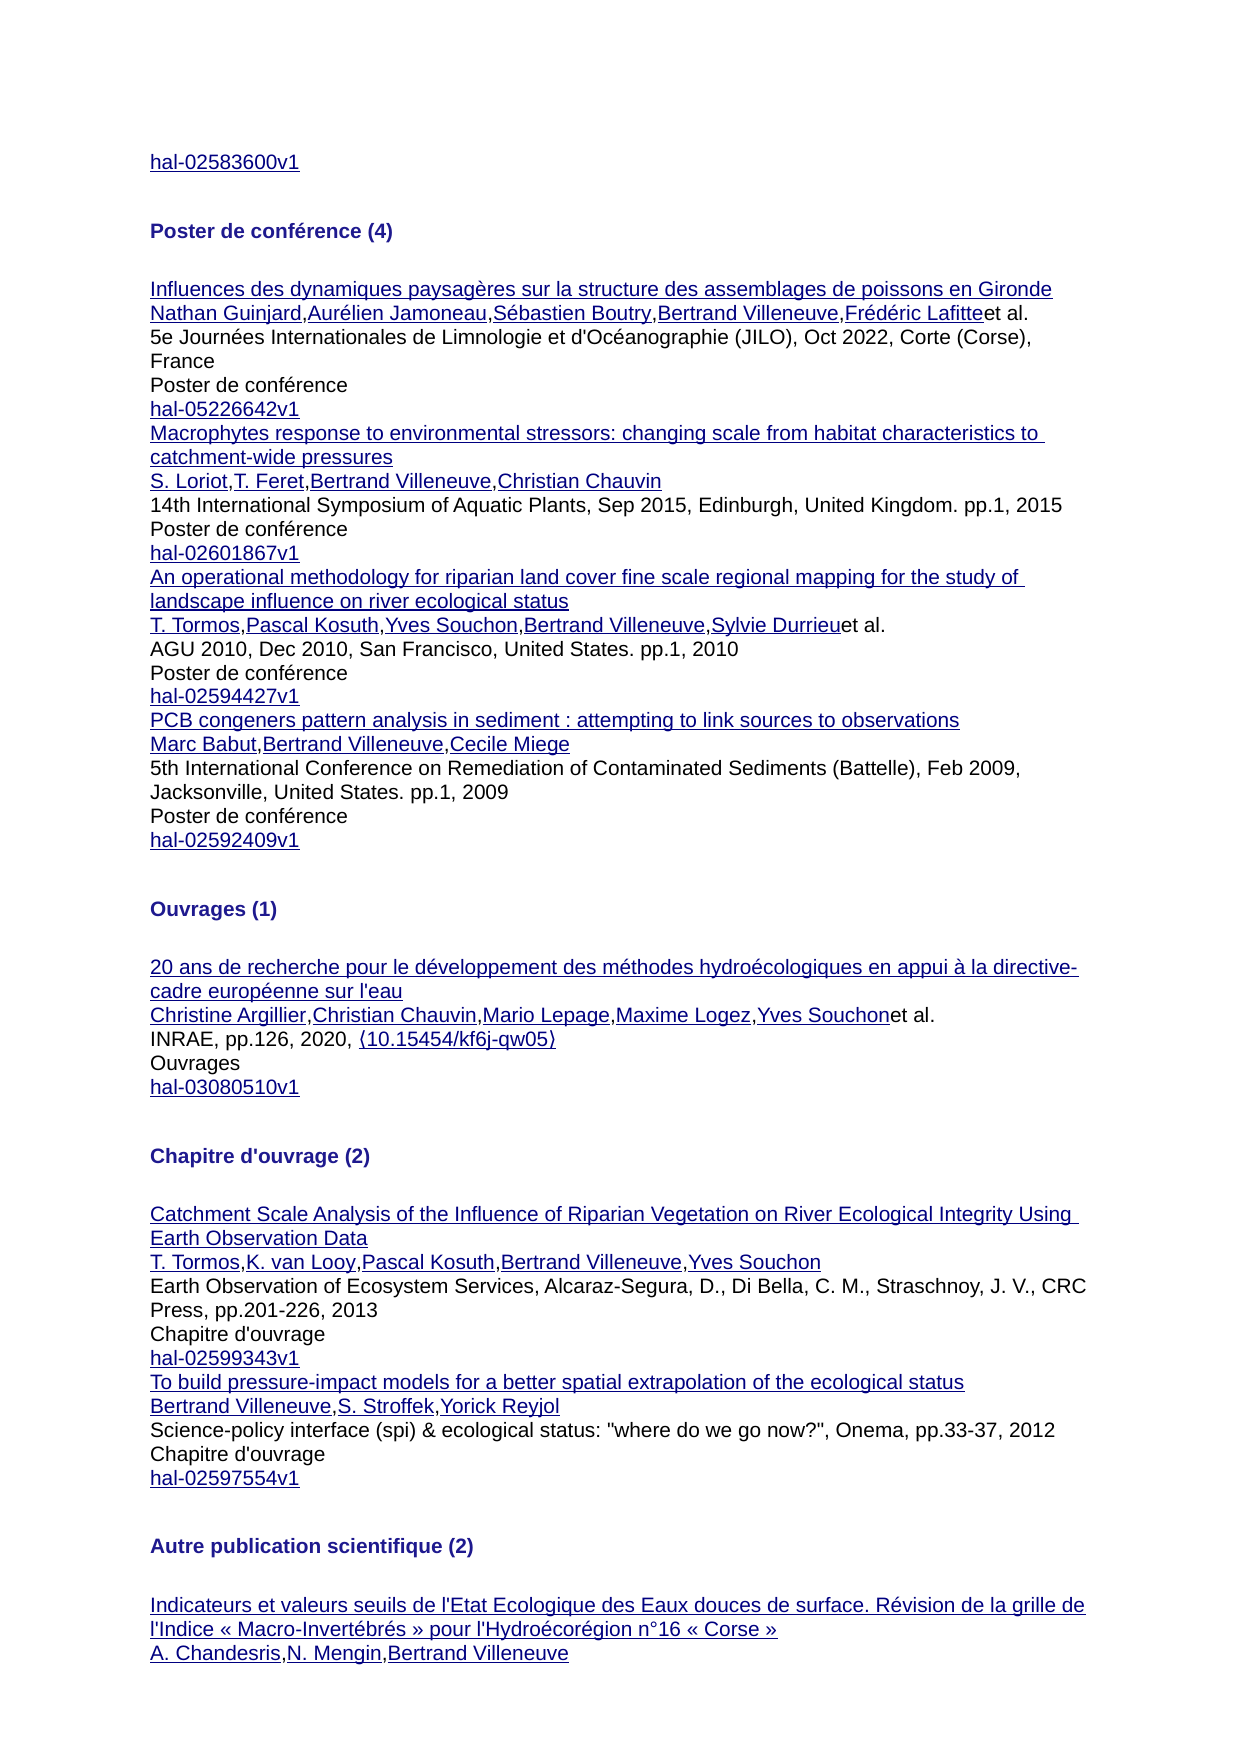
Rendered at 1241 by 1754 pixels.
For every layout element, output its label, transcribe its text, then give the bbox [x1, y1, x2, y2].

table_cell hal-02583600v1 [150, 150, 1090, 174]
subtitle Chapitre d'ouvrage (2) [150, 1144, 1090, 1168]
subtitle Ouvrages (1) [150, 897, 1090, 921]
table_header Influences des dynamiques paysagères sur la structure des assemblages de poissons en Gironde Nathan Guinjard,Aurélien Jamoneau,Sébastien Boutry,Bertrand Villeneuve,Frédéric Lafitteet al. 5e Journées Internationales de Limnologie et d'Océanographie (JILO), Oct 2022, Corte (Corse), France Poster de conférence hal-05226642v1 [150, 277, 1090, 421]
subtitle Poster de conférence (4) [150, 219, 1090, 243]
table_header Indicateurs et valeurs seuils de l'Etat Ecologique des Eaux douces de surface. Révision de la grille de l'Indice « Macro-Invertébrés » pour l'Hydroécorégion n°16 « Corse » A. Chandesris,N. Mengin,Bertrand Villeneuve [150, 1593, 1090, 1664]
table_cell To build pressure-impact models for a better spatial extrapolation of the ecological status Bertrand Villeneuve,S. Stroffek,Yorick Reyjol Science-policy interface (spi) & ecological status: "where do we go now?", Onema, pp.33-37, 2012 Chapitre d'ouvrage hal-02597554v1 [150, 1370, 1090, 1489]
table_cell An operational methodology for riparian land cover fine scale regional mapping for the study of landscape influence on river ecological status T. Tormos,Pascal Kosuth,Yves Souchon,Bertrand Villeneuve,Sylvie Durrieuet al. AGU 2010, Dec 2010, San Francisco, United States. pp.1, 2010 Poster de conférence hal-02594427v1 [150, 565, 1090, 708]
subtitle Autre publication scientifique (2) [150, 1534, 1090, 1558]
table_header 20 ans de recherche pour le développement des méthodes hydroécologiques en appui à la directive-cadre européenne sur l'eau Christine Argillier,Christian Chauvin,Mario Lepage,Maxime Logez,Yves Souchonet al. INRAE, pp.126, 2020, ⟨10.15454/kf6j-qw05⟩ Ouvrages hal-03080510v1 [150, 955, 1090, 1099]
table_cell PCB congeners pattern analysis in sediment : attempting to link sources to observations Marc Babut,Bertrand Villeneuve,Cecile Miege 5th International Conference on Remediation of Contaminated Sediments (Battelle), Feb 2009, Jacksonville, United States. pp.1, 2009 Poster de conférence hal-02592409v1 [150, 708, 1090, 852]
table_header Catchment Scale Analysis of the Influence of Riparian Vegetation on River Ecological Integrity Using Earth Observation Data T. Tormos,K. van Looy,Pascal Kosuth,Bertrand Villeneuve,Yves Souchon Earth Observation of Ecosystem Services, Alcaraz-Segura, D., Di Bella, C. M., Straschnoy, J. V., CRC Press, pp.201-226, 2013 Chapitre d'ouvrage hal-02599343v1 [150, 1202, 1090, 1370]
table_cell Macrophytes response to environmental stressors: changing scale from habitat characteristics to catchment-wide pressures S. Loriot,T. Feret,Bertrand Villeneuve,Christian Chauvin 14th International Symposium of Aquatic Plants, Sep 2015, Edinburgh, United Kingdom. pp.1, 2015 Poster de conférence hal-02601867v1 [150, 421, 1090, 564]
